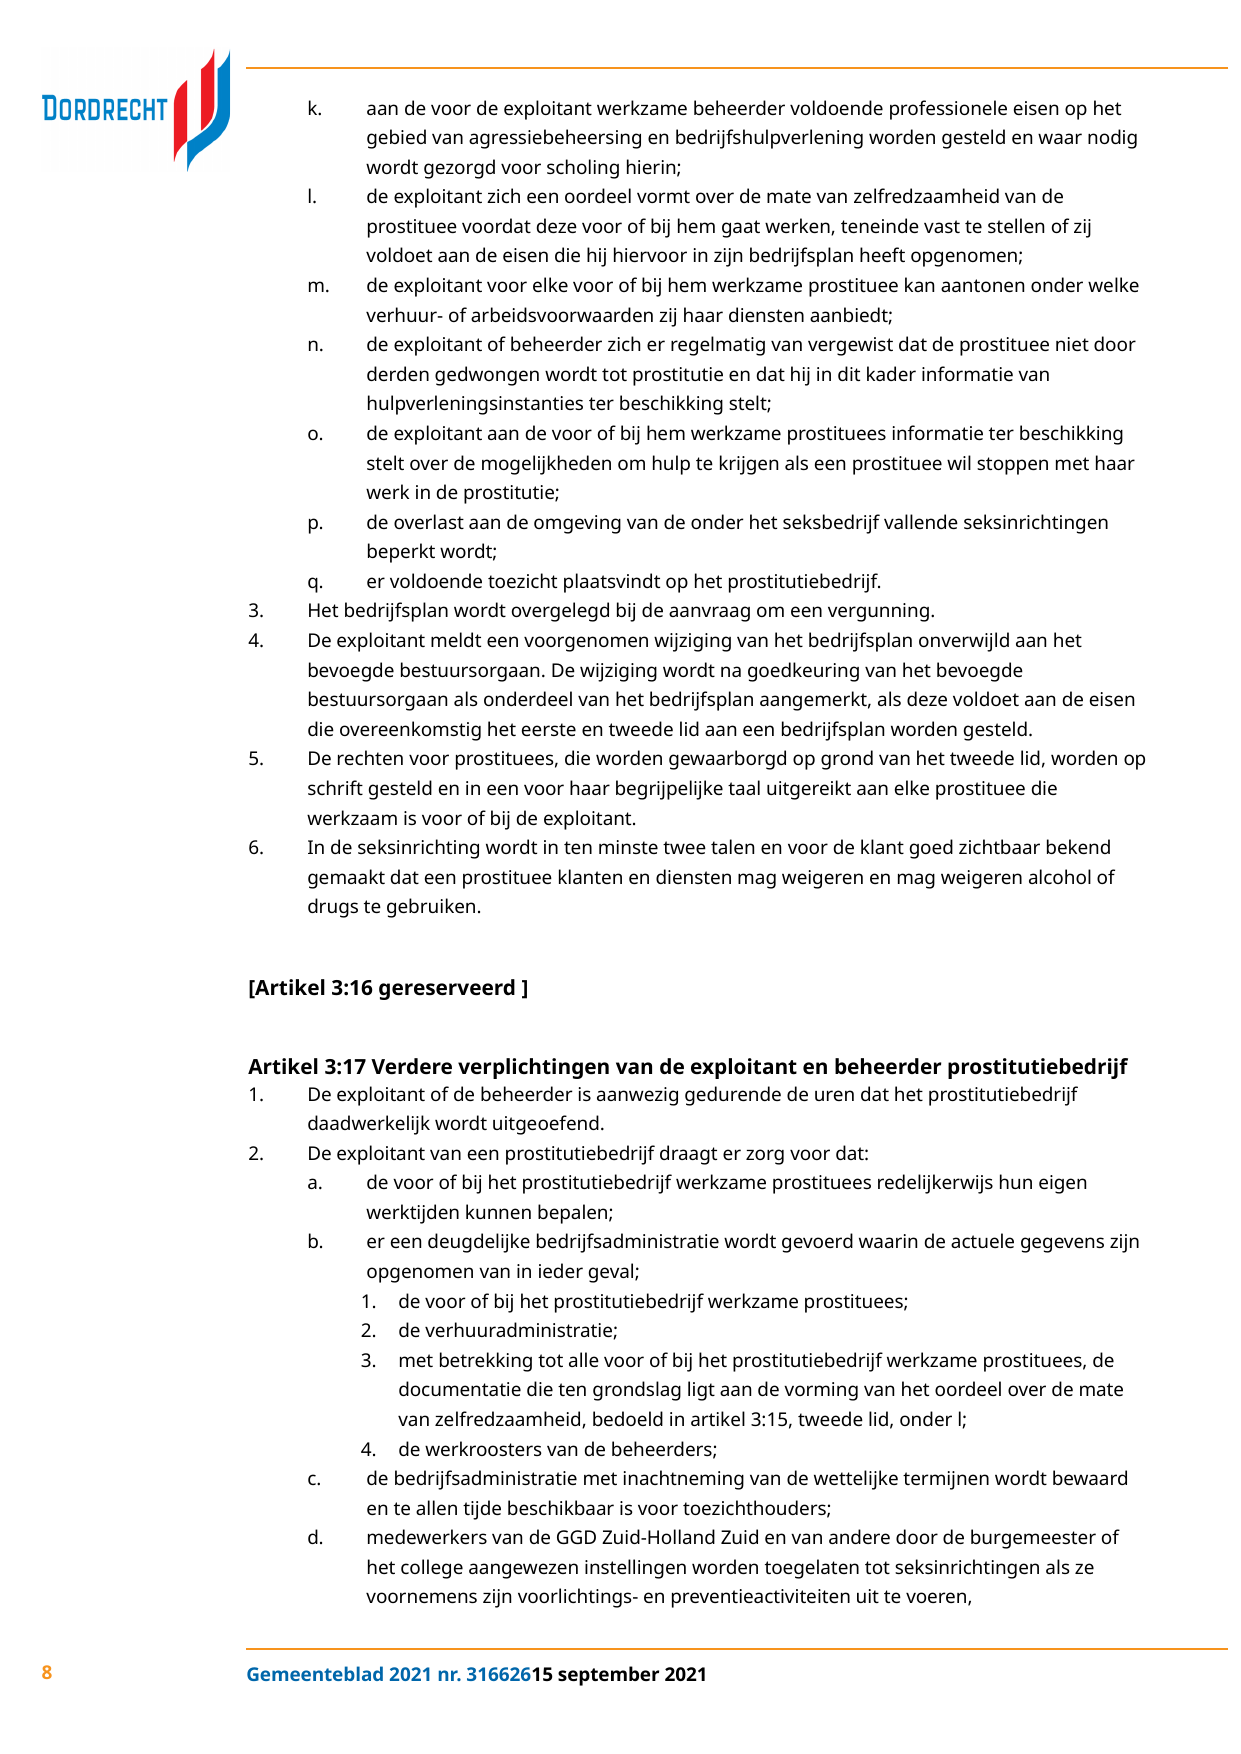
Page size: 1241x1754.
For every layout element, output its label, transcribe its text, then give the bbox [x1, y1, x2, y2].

list er voldoende toezicht plaatsvindt op het prostitutiebedrijf. [307, 568, 1152, 594]
list de verhuuradministratie; [361, 1317, 1152, 1343]
list de overlast aan de omgeving van de onder het seksbedrijf vallende seksinrichtingen beperkt wordt; [307, 509, 1152, 564]
list De exploitant van een prostitutiebedrijf draagt er zorg voor dat: [248, 1140, 1152, 1166]
list de exploitant of beheerder zich er regelmatig van vergewist dat de prostituee niet door derden gedwongen wordt tot prostitutie en dat hij in dit kader informatie van hulpverleningsinstanties ter beschikking stelt; [307, 331, 1152, 416]
list met betrekking tot alle voor of bij het prostitutiebedrijf werkzame prostituees, de documentatie die ten grondslag ligt aan de vorming van het oordeel over de mate van zelfredzaamheid, bedoeld in artikel 3:15, tweede lid, onder l; [361, 1347, 1152, 1432]
list er een deugdelijke bedrijfsadministratie wordt gevoerd waarin de actuele gegevens zijn opgenomen van in ieder geval; [307, 1229, 1152, 1284]
list aan de voor de exploitant werkzame beheerder voldoende professionele eisen op het gebied van agressiebeheersing en bedrijfshulpverlening worden gesteld en waar nodig wordt gezorgd voor scholing hierin; [307, 95, 1152, 180]
text [Artikel 3:16 gereserveerd ] [248, 973, 1152, 1002]
list de exploitant voor elke voor of bij hem werkzame prostituee kan aantonen onder welke verhuur- of arbeidsvoorwaarden zij haar diensten aanbiedt; [307, 272, 1152, 328]
list de werkroosters van de beheerders; [361, 1436, 1152, 1462]
list In de seksinrichting wordt in ten minste twee talen en voor de klant goed zichtbaar bekend gemaakt dat een prostituee klanten en diensten mag weigeren en mag weigeren alcohol of drugs te gebruiken. [248, 834, 1152, 919]
list De rechten voor prostituees, die worden gewaarborgd op grond van het tweede lid, worden op schrift gesteld en in een voor haar begrijpelijke taal uitgereikt aan elke prostituee die werkzaam is voor of bij de exploitant. [248, 746, 1152, 831]
list De exploitant meldt een voorgenomen wijziging van het bedrijfsplan onverwijld aan het bevoegde bestuursorgaan. De wijziging wordt na goedkeuring van het bevoegde bestuursorgaan als onderdeel van het bedrijfsplan aangemerkt, als deze voldoet aan de eisen die overeenkomstig het eerste en tweede lid aan een bedrijfsplan worden gesteld. [248, 627, 1152, 742]
list de exploitant aan de voor of bij hem werkzame prostituees informatie ter beschikking stelt over de mogelijkheden om hulp te krijgen als een prostituee wil stoppen met haar werk in de prostitutie; [307, 420, 1152, 505]
list de exploitant zich een oordeel vormt over de mate van zelfredzaamheid van de prostituee voordat deze voor of bij hem gaat werken, teneinde vast te stellen of zij voldoet aan de eisen die hij hiervoor in zijn bedrijfsplan heeft opgenomen; [307, 183, 1152, 268]
list de voor of bij het prostitutiebedrijf werkzame prostituees redelijkerwijs hun eigen werktijden kunnen bepalen; [307, 1169, 1152, 1225]
list medewerkers van de GGD Zuid-Holland Zuid en van andere door de burgemeester of het college aangewezen instellingen worden toegelaten tot seksinrichtingen als ze voornemens zijn voorlichtings- en preventieactiviteiten uit te voeren, [307, 1524, 1152, 1609]
list de voor of bij het prostitutiebedrijf werkzame prostituees; [361, 1288, 1152, 1314]
text Artikel 3:17 Verdere verplichtingen van de exploitant en beheerder prostitutiebedrijf [248, 1052, 1152, 1081]
picture [41, 47, 231, 172]
list Het bedrijfsplan wordt overgelegd bij de aanvraag om een vergunning. [248, 598, 1152, 623]
list De exploitant of de beheerder is aanwezig gedurende de uren dat het prostitutiebedrijf daadwerkelijk wordt uitgeoefend. [248, 1081, 1152, 1136]
list de bedrijfsadministratie met inachtneming van de wettelijke termijnen wordt bewaard en te allen tijde beschikbaar is voor toezichthouders; [307, 1465, 1152, 1521]
